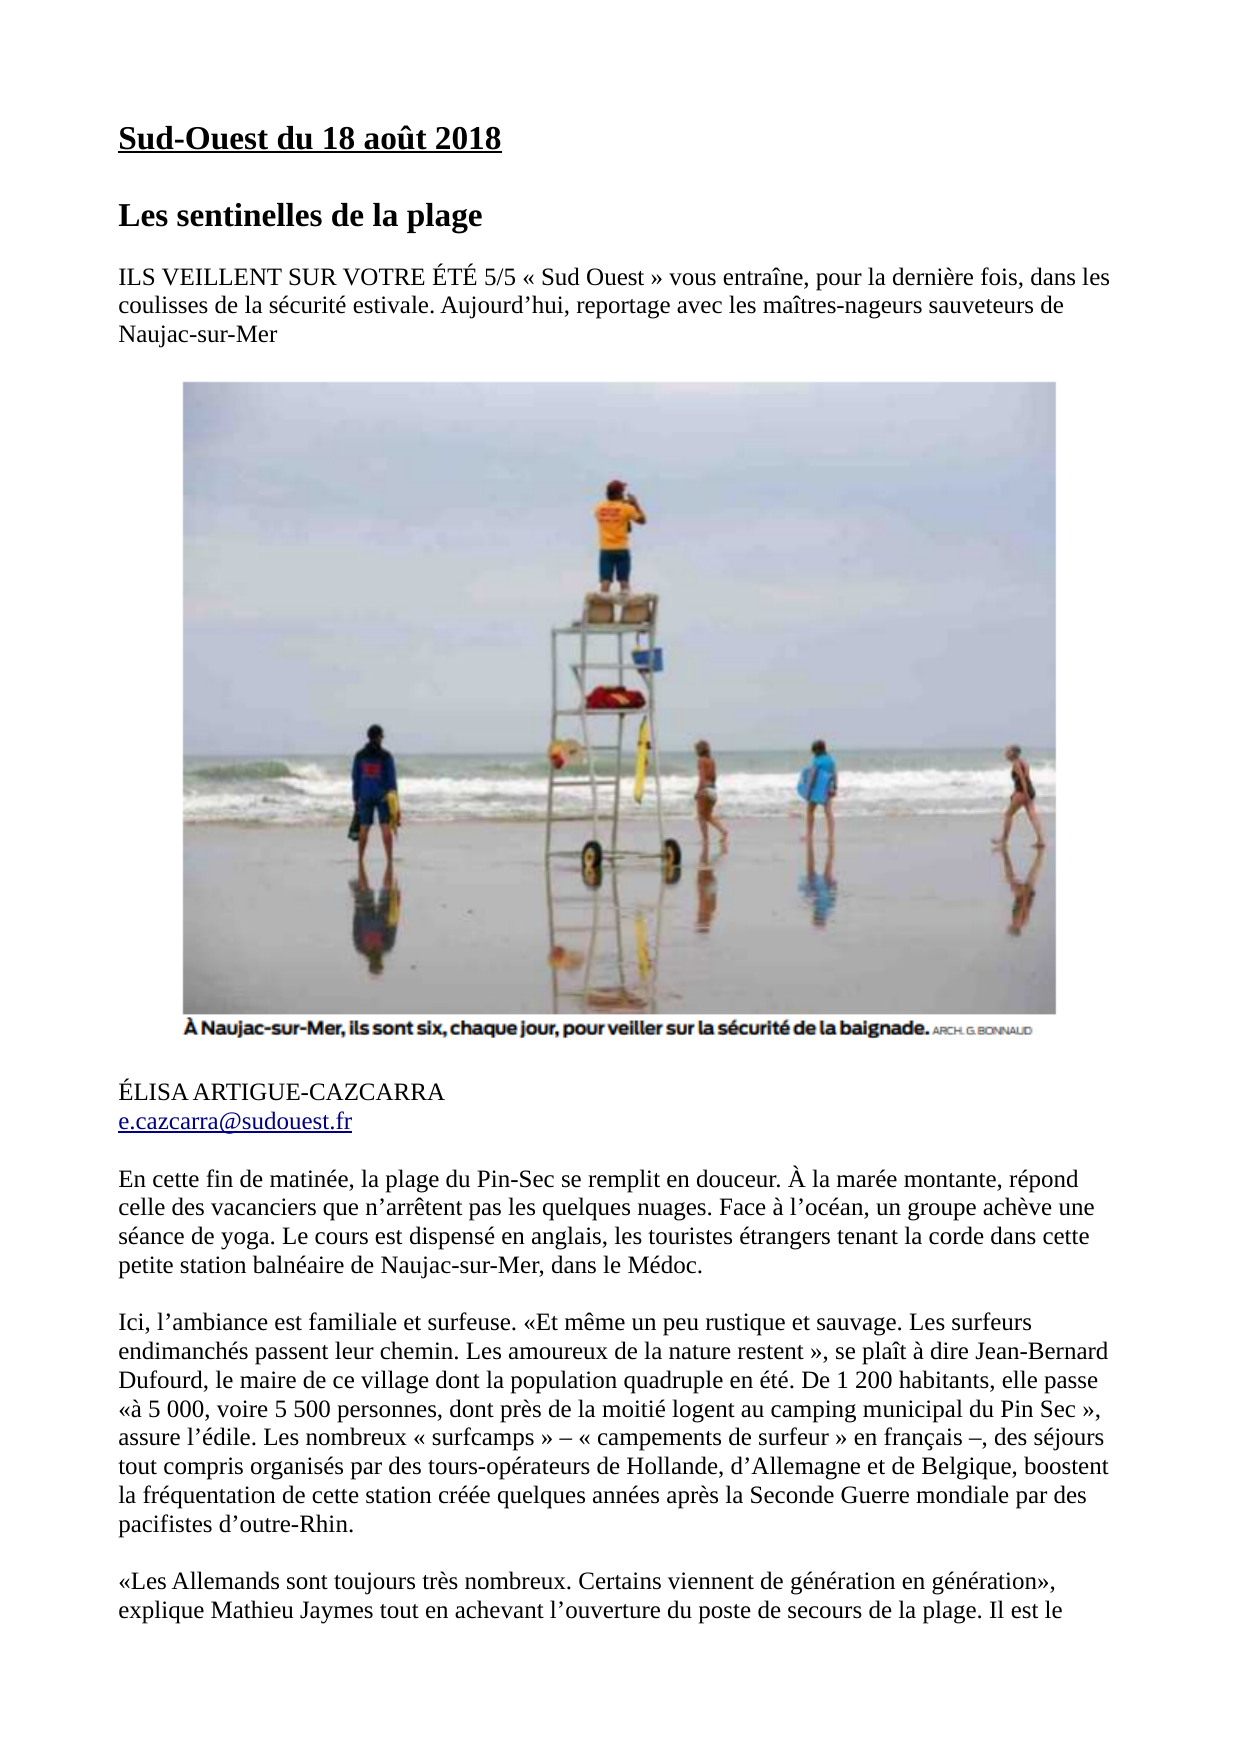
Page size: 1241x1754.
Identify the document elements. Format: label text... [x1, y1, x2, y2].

text ÉLISA ARTIGUE-CAZCARRA [118, 1077, 1122, 1106]
text Sud-Ouest du 18 août 2018 [118, 118, 1122, 156]
text «Les Allemands sont toujours très nombreux. Certains viennent de génération en génération», explique Mathieu Jaymes tout en achevant l’ouverture du poste de secours de la plage. Il est le [118, 1566, 1122, 1624]
text e.cazcarra@sudouest.fr [118, 1106, 1122, 1135]
text Ici, l’ambiance est familiale et surfeuse. «Et même un peu rustique et sauvage. Les surfeurs endimanchés passent leur chemin. Les amoureux de la nature restent », se plaît à dire Jean-Bernard Dufourd, le maire de ce village dont la population quadruple en été. De 1 200 habitants, elle passe «à 5 000, voire 5 500 personnes, dont près de la moitié logent au camping municipal du Pin Sec », assure l’édile. Les nombreux « surfcamps » – « campements de surfeur » en français –, des séjours tout compris organisés par des tours-opérateurs de Hollande, d’Allemagne et de Belgique, boostent la fréquentation de cette station créée quelques années après la Seconde Guerre mondiale par des pacifistes d’outre-Rhin. [118, 1307, 1122, 1537]
picture [177, 376, 1064, 1049]
text ILS VEILLENT SUR VOTRE ÉTÉ 5/5 « Sud Ouest » vous entraîne, pour la dernière fois, dans les coulisses de la sécurité estivale. Aujourd’hui, reportage avec les maîtres-nageurs sauveteurs de Naujac-sur-Mer [118, 262, 1122, 348]
text En cette fin de matinée, la plage du Pin-Sec se remplit en douceur. À la marée montante, répond celle des vacanciers que n’arrêtent pas les quelques nuages. Face à l’océan, un groupe achève une séance de yoga. Le cours est dispensé en anglais, les touristes étrangers tenant la corde dans cette petite station balnéaire de Naujac-sur-Mer, dans le Médoc. [118, 1164, 1122, 1279]
text Les sentinelles de la plage [118, 195, 1122, 233]
